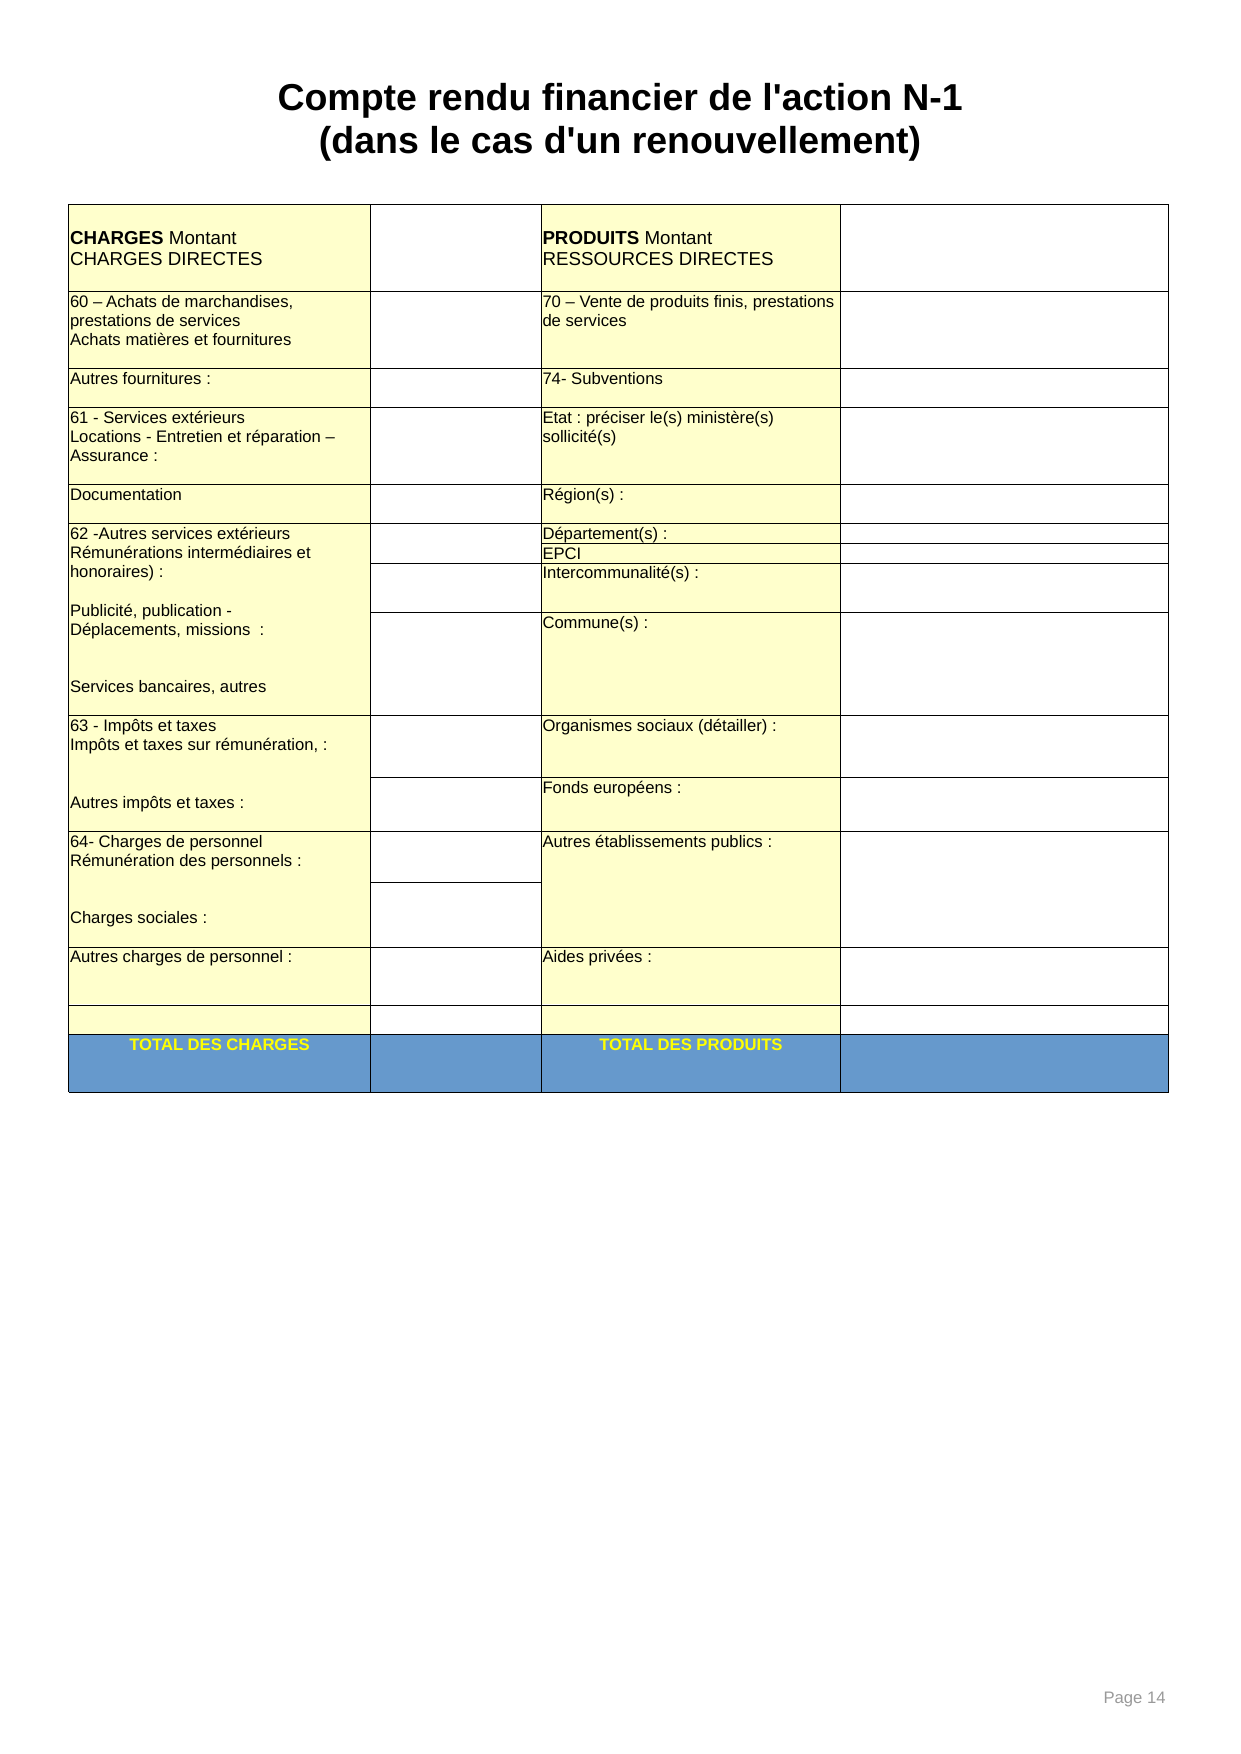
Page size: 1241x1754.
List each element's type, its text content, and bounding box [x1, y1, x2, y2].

table_cell Autres charges de personnel : [69, 948, 370, 1004]
table_cell [371, 292, 541, 368]
table_cell 74- Subventions [542, 369, 840, 407]
table_cell Documentation [69, 485, 370, 523]
table_cell [371, 832, 541, 882]
table_cell [841, 832, 1168, 946]
table_cell [371, 1006, 541, 1034]
table_cell Autres fournitures : [69, 369, 370, 407]
table_cell [371, 369, 541, 407]
table_cell [371, 408, 541, 484]
table_cell [841, 485, 1168, 523]
table_cell [371, 716, 541, 777]
table_cell [841, 948, 1168, 1004]
table_cell [841, 292, 1168, 368]
table_cell [841, 778, 1168, 831]
table_cell 60 – Achats de marchandises, prestations de services Achats matières et fournitures [69, 292, 370, 368]
table_header PRODUITS Montant RESSOURCES DIRECTES [542, 205, 840, 291]
text (dans le cas d'un renouvellement) [75, 118, 1165, 161]
table_cell Fonds européens : [542, 778, 840, 831]
table_cell [69, 1006, 370, 1034]
table_cell [841, 408, 1168, 484]
table_cell 63 - Impôts et taxes Impôts et taxes sur rémunération, : Autres impôts et taxes : [69, 716, 370, 831]
table_cell [841, 369, 1168, 407]
table_cell [371, 485, 541, 523]
table_cell [841, 716, 1168, 777]
table_cell 61 - Services extérieurs Locations - Entretien et réparation – Assurance : [69, 408, 370, 484]
table_cell Région(s) : [542, 485, 840, 523]
table_cell [841, 613, 1168, 715]
table_cell TOTAL DES CHARGES [69, 1035, 370, 1092]
table_cell Aides privées : [542, 948, 840, 1004]
table_cell [371, 613, 541, 715]
table_cell 70 – Vente de produits finis, prestations de services [542, 292, 840, 368]
table_cell [841, 1035, 1168, 1092]
table_header [841, 205, 1168, 291]
table_cell Département(s) : [542, 524, 840, 543]
table_cell [371, 564, 541, 612]
table_cell Intercommunalité(s) : [542, 564, 840, 612]
table_cell 64- Charges de personnel Rémunération des personnels : Charges sociales : [69, 832, 370, 946]
text Compte rendu financier de l'action N-1 [75, 75, 1165, 118]
table_cell TOTAL DES PRODUITS [542, 1035, 840, 1092]
table_cell [371, 1035, 541, 1092]
table_cell [371, 948, 541, 1004]
table_cell Commune(s) : [542, 613, 840, 715]
table_cell [542, 1006, 840, 1034]
table_cell EPCI [542, 544, 840, 563]
table_cell Autres établissements publics : [542, 832, 840, 946]
table_cell 62 -Autres services extérieurs Rémunérations intermédiaires et honoraires) : Publicité, publication - Déplacements, missions : Services bancaires, autres [69, 524, 370, 715]
table_cell [371, 524, 541, 563]
table_cell [841, 544, 1168, 563]
table_cell [841, 524, 1168, 543]
table_cell Etat : préciser le(s) ministère(s) sollicité(s) [542, 408, 840, 484]
table_cell Organismes sociaux (détailler) : [542, 716, 840, 777]
table_cell [841, 564, 1168, 612]
table_header CHARGES Montant CHARGES DIRECTES [69, 205, 370, 291]
table_cell [841, 1006, 1168, 1034]
table_cell [371, 778, 541, 831]
table_header [371, 205, 541, 291]
table_cell [371, 883, 541, 946]
